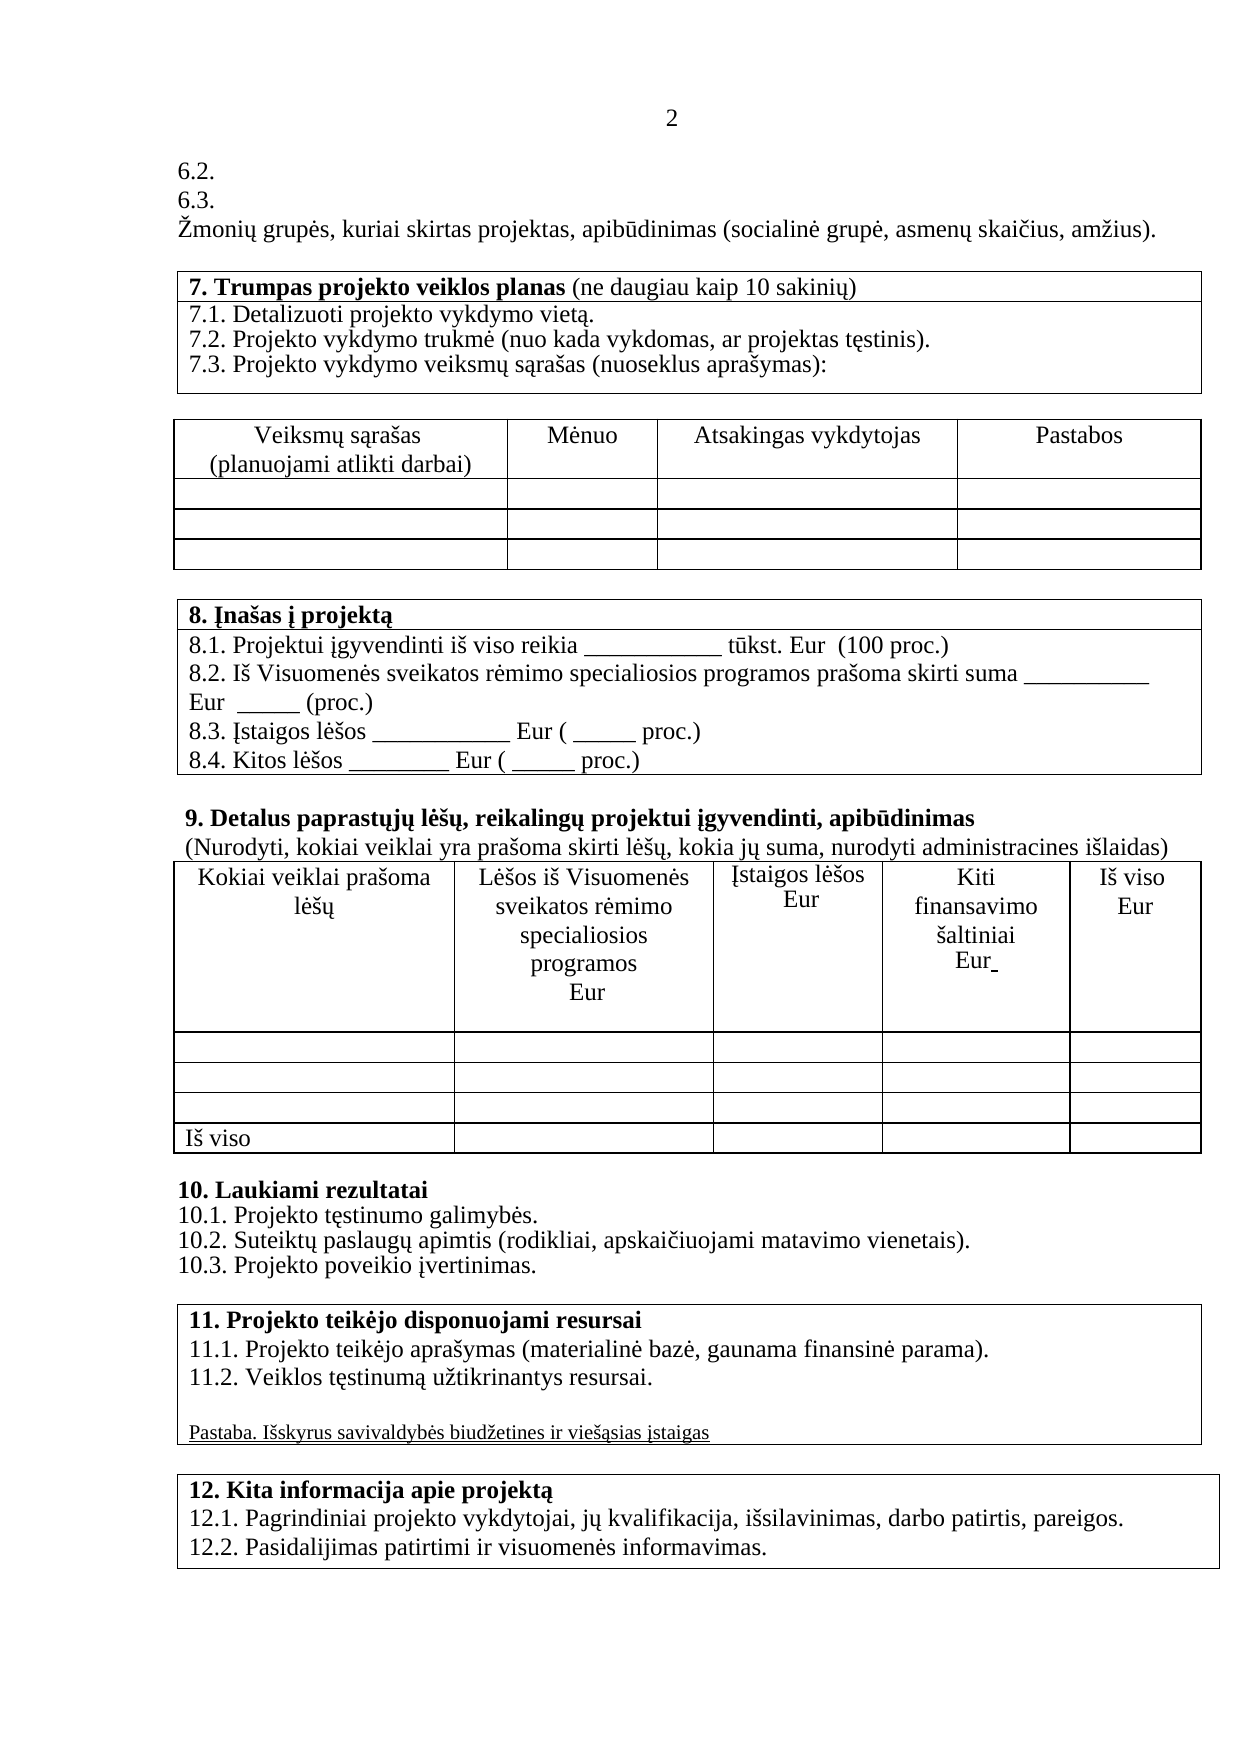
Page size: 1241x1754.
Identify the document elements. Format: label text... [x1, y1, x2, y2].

text 10.2. Suteiktų paslaugų apimtis (rodikliai, apskaičiuojami matavimo vienetais). [177, 1229, 1167, 1254]
table_cell [883, 1124, 1069, 1152]
table_header Mėnuo [508, 420, 657, 478]
table_cell [1071, 1063, 1200, 1092]
table_cell [1071, 1033, 1200, 1061]
table_header 12. Kita informacija apie projektą 12.1. Pagrindiniai projekto vykdytojai, jų kvalifikacija, išsilavinimas, darbo patirtis, pareigos. 12.2. Pasidalijimas patirtimi ir visuomenės informavimas. [178, 1475, 1219, 1568]
table_cell [714, 1033, 882, 1061]
text 6.2. [177, 156, 1167, 185]
table_header Veiksmų sąrašas (planuojami atlikti darbai) [175, 420, 507, 478]
table_cell [958, 540, 1200, 568]
table_cell [958, 479, 1200, 508]
table_cell [455, 1093, 713, 1122]
table_cell Įstaigos lėšos Eur [714, 862, 882, 1031]
table_cell [714, 1124, 882, 1152]
table_cell 8.1. Projektui įgyvendinti iš viso reikia ___________ tūkst. Eur (100 proc.) 8.2. Iš Visuomenės sveikatos rėmimo specialiosios programos prašoma skirti suma __________ Eur _____ (proc.) 8.3. Įstaigos lėšos ___________ Eur ( _____ proc.) 8.4. Kitos lėšos ________ Eur ( _____ proc.) [178, 630, 1201, 773]
table_cell [455, 1124, 713, 1152]
table_cell [508, 479, 657, 508]
table_cell [658, 479, 957, 508]
table_header 8. Įnašas į projektą [178, 600, 1201, 629]
table_header 11. Projekto teikėjo disponuojami resursai 11.1. Projekto teikėjo aprašymas (materialinė bazė, gaunama finansinė parama). 11.2. Veiklos tęstinumą užtikrinantys resursai. Pastaba. Išskyrus savivaldybės biudžetines ir viešąsias įstaigas [178, 1305, 1201, 1444]
table_cell [175, 479, 507, 508]
table_cell [883, 1063, 1069, 1092]
text 6.3. [177, 185, 1167, 214]
table_cell [175, 1093, 454, 1122]
table_cell Lėšos iš Visuomenės sveikatos rėmimo specialiosios programos Eur [455, 862, 713, 1031]
table_cell [658, 510, 957, 538]
table_header 7. Trumpas projekto veiklos planas (ne daugiau kaip 10 sakinių) [178, 272, 1201, 301]
table_cell [175, 540, 507, 568]
table_cell [1071, 1093, 1200, 1122]
table_cell [883, 1033, 1069, 1061]
table_cell Kokiai veiklai prašoma lėšų [175, 862, 454, 1031]
table_cell [175, 1033, 454, 1061]
table_cell [508, 510, 657, 538]
table_header 9. Detalus paprastųjų lėšų, reikalingų projektui įgyvendinti, apibūdinimas (Nurodyti, kokiai veiklai yra prašoma skirti lėšų, kokia jų suma, nurodyti administracines išlaidas) [174, 803, 1201, 861]
text Žmonių grupės, kuriai skirtas projektas, apibūdinimas (socialinė grupė, asmenų skaičius, amžius). [177, 214, 1167, 242]
table_cell [175, 1063, 454, 1092]
table_cell [1071, 1124, 1200, 1152]
table_cell [175, 510, 507, 538]
table_cell Iš viso Eur [1071, 862, 1200, 1031]
table_cell [714, 1093, 882, 1122]
text 10.3. Projekto poveikio įvertinimas. [177, 1254, 1167, 1279]
table_cell [508, 540, 657, 568]
table_header Atsakingas vykdytojas [658, 420, 957, 478]
table_cell Iš viso [175, 1124, 454, 1152]
text 10. Laukiami rezultatai [177, 1179, 1167, 1204]
table_cell [658, 540, 957, 568]
table_cell [455, 1063, 713, 1092]
table_cell [714, 1063, 882, 1092]
text 10.1. Projekto tęstinumo galimybės. [177, 1204, 1167, 1229]
table_cell Kiti finansavimo šaltiniai Eur [883, 862, 1069, 1031]
table_cell 7.1. Detalizuoti projekto vykdymo vietą. 7.2. Projekto vykdymo trukmė (nuo kada vykdomas, ar projektas tęstinis). 7.3. Projekto vykdymo veiksmų sąrašas (nuoseklus aprašymas): [178, 302, 1201, 392]
table_cell [455, 1033, 713, 1061]
table_cell [958, 510, 1200, 538]
table_header Pastabos [958, 420, 1200, 478]
table_cell [883, 1093, 1069, 1122]
